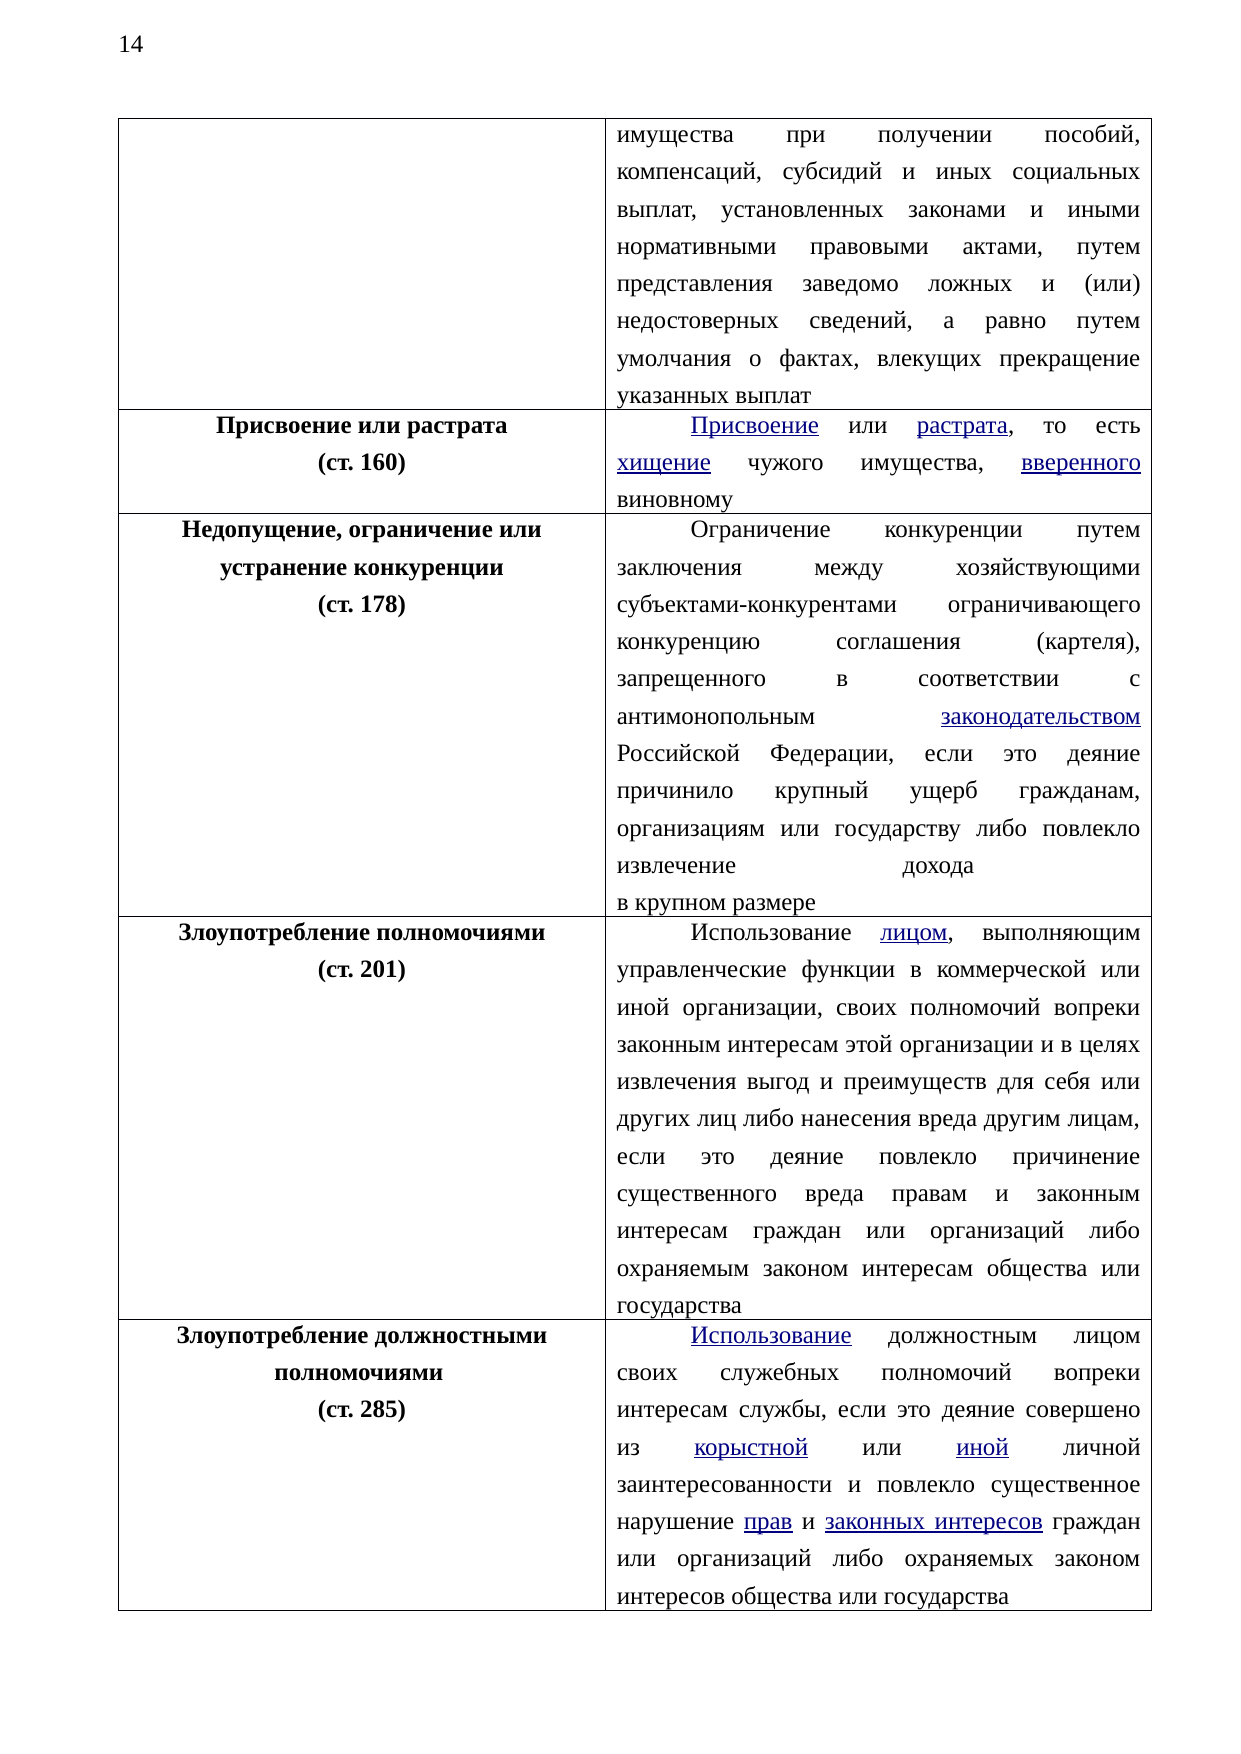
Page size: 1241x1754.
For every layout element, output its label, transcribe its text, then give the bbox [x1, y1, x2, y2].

table_cell Недопущение, ограничение или устранение конкуренции (ст. 178) [119, 514, 605, 916]
table_cell Использование должностным лицом своих служебных полномочий вопреки интересам службы, если это деяние совершено из корыстной или иной личной заинтересованности и повлекло существенное нарушение прав и законных интересов граждан или организаций либо охраняемых законом интересов общества или государства [606, 1320, 1151, 1609]
table_cell [119, 119, 605, 409]
table_cell Использование лицом, выполняющим управленческие функции в коммерческой или иной организации, своих полномочий вопреки законным интересам этой организации и в целях извлечения выгод и преимуществ для себя или других лиц либо нанесения вреда другим лицам, если это деяние повлекло причинение существенного вреда правам и законным интересам граждан или организаций либо охраняемым законом интересам общества или государства [606, 917, 1151, 1319]
table_cell Ограничение конкуренции путем заключения между хозяйствующими субъектами-конкурентами ограничивающего конкуренцию соглашения (картеля), запрещенного в соответствии с антимонопольным законодательством Российской Федерации, если это деяние причинило крупный ущерб гражданам, организациям или государству либо повлекло извлечение дохода в крупном размере [606, 514, 1151, 916]
table_cell Присвоение или растрата (ст. 160) [119, 410, 605, 513]
table_cell имущества при получении пособий, компенсаций, субсидий и иных социальных выплат, установленных законами и иными нормативными правовыми актами, путем представления заведомо ложных и (или) недостоверных сведений, а равно путем умолчания о фактах, влекущих прекращение указанных выплат [606, 119, 1151, 409]
table_cell Присвоение или растрата, то есть хищение чужого имущества, вверенного виновному [606, 410, 1151, 513]
table_cell Злоупотребление полномочиями (ст. 201) [119, 917, 605, 1319]
table_cell Злоупотребление должностными полномочиями (ст. 285) [119, 1320, 605, 1609]
